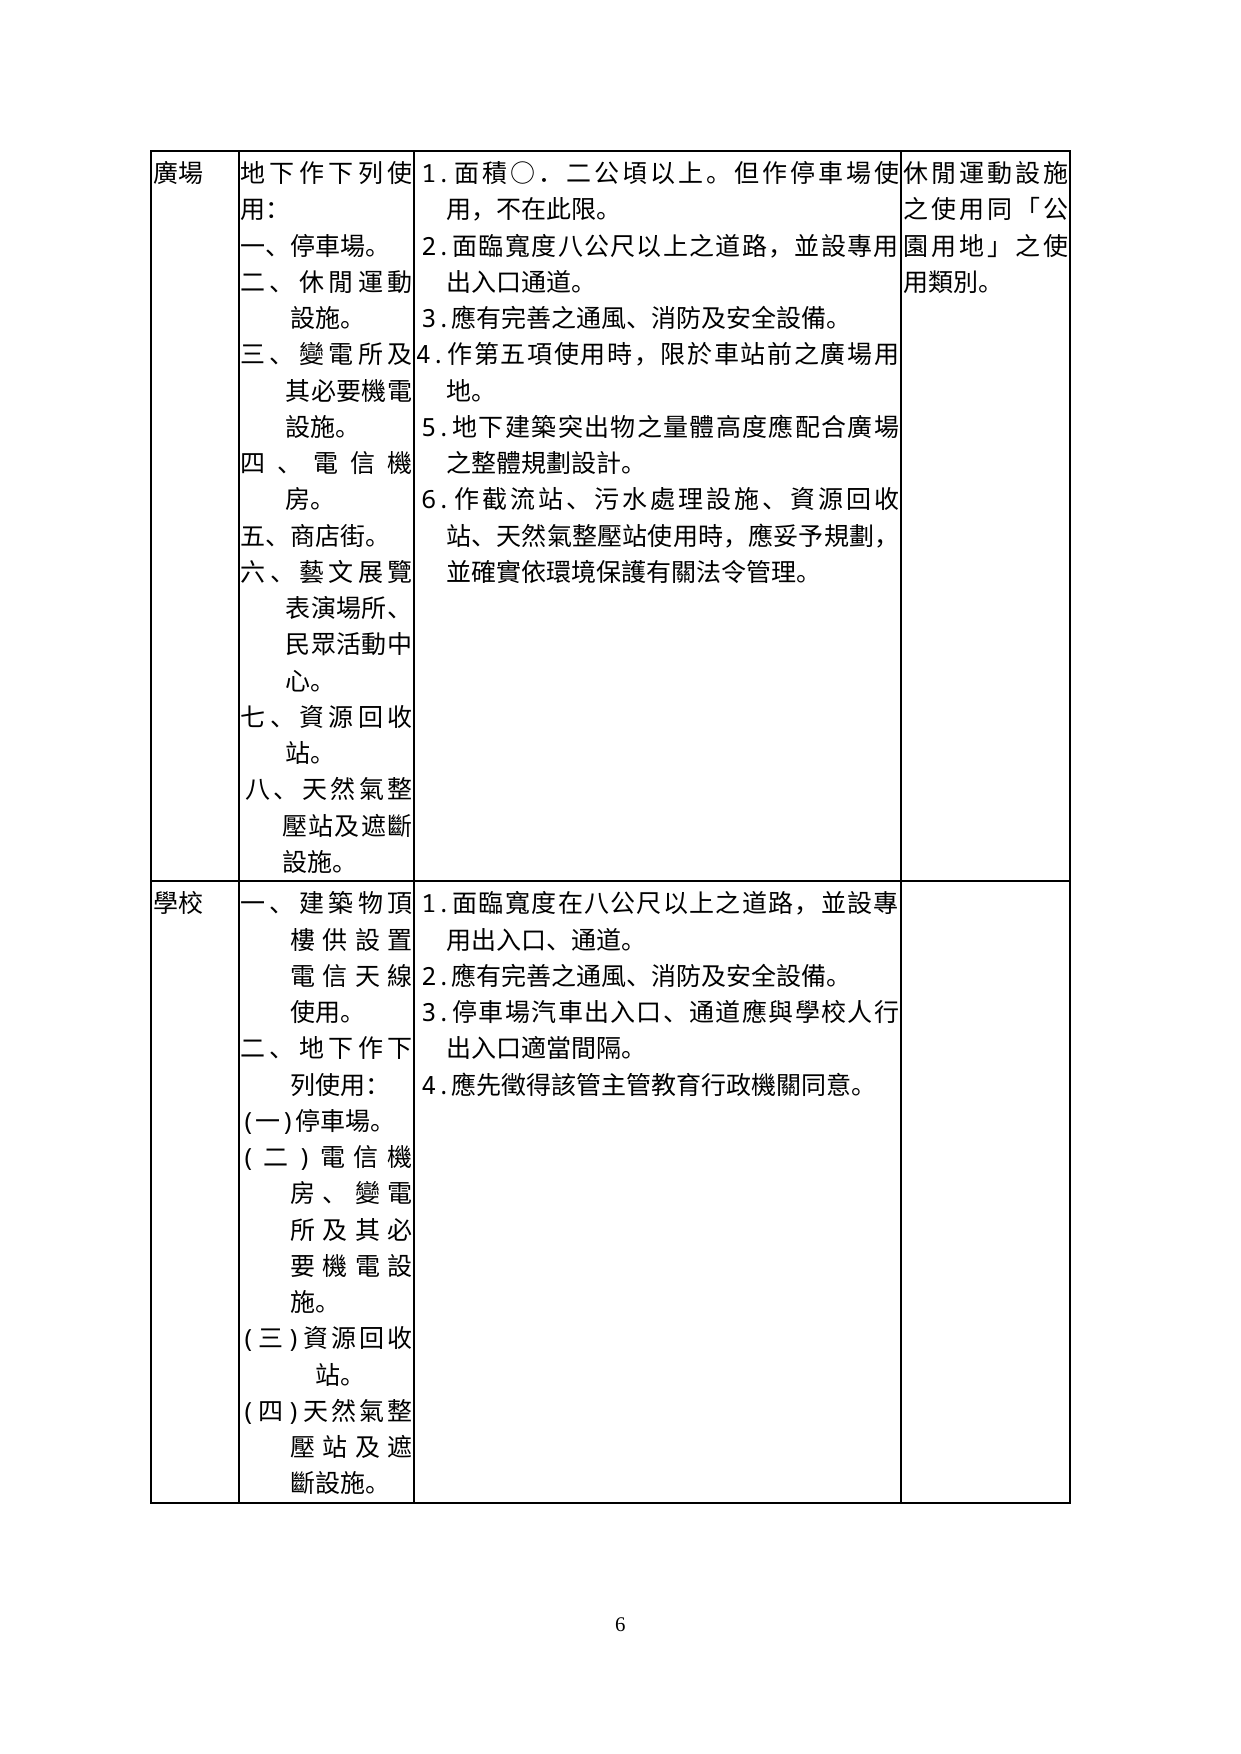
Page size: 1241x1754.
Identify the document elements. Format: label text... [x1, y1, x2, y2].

table_cell 1.面積○．二公頃以上。但作停車場使用，不在此限。 2.面臨寬度八公尺以上之道路，並設專用出入口通道。 3.應有完善之通風、消防及安全設備。 4.作第五項使用時，限於車站前之廣場用地。 5.地下建築突出物之量體高度應配合廣場之整體規劃設計。 6.作截流站、污水處理設施、資源回收站、天然氣整壓站使用時，應妥予規劃，並確實依環境保護有關法令管理。 [415, 152, 900, 880]
table_cell [902, 882, 1069, 1502]
table_cell 1.面臨寬度在八公尺以上之道路，並設專用出入口、通道。 2.應有完善之通風、消防及安全設備。 3.停車場汽車出入口、通道應與學校人行出入口適當間隔。 4.應先徵得該管主管教育行政機關同意。 [415, 882, 900, 1502]
table_cell 一、建築物頂樓供設置電信天線使用。 二、地下作下列使用： (一)停車場。 (二)電信機房、變電所及其必要機電設施。 (三)資源回收站。 (四)天然氣整壓站及遮斷設施。 [240, 882, 413, 1502]
table_cell 學校 [152, 882, 238, 1502]
table_cell 廣場 [152, 152, 238, 880]
table_cell 地下作下列使用： 一、停車場。 二、休閒運動設施。 三、變電所及其必要機電設施。 四、電信機房。 五、商店街。 六、藝文展覽 表演場所、民眾活動中心。 七、資源回收站。 八、天然氣整壓站及遮斷設施。 [240, 152, 413, 880]
table_cell 休閒運動設施之使用同「公園用地」之使用類別。 [902, 152, 1069, 880]
